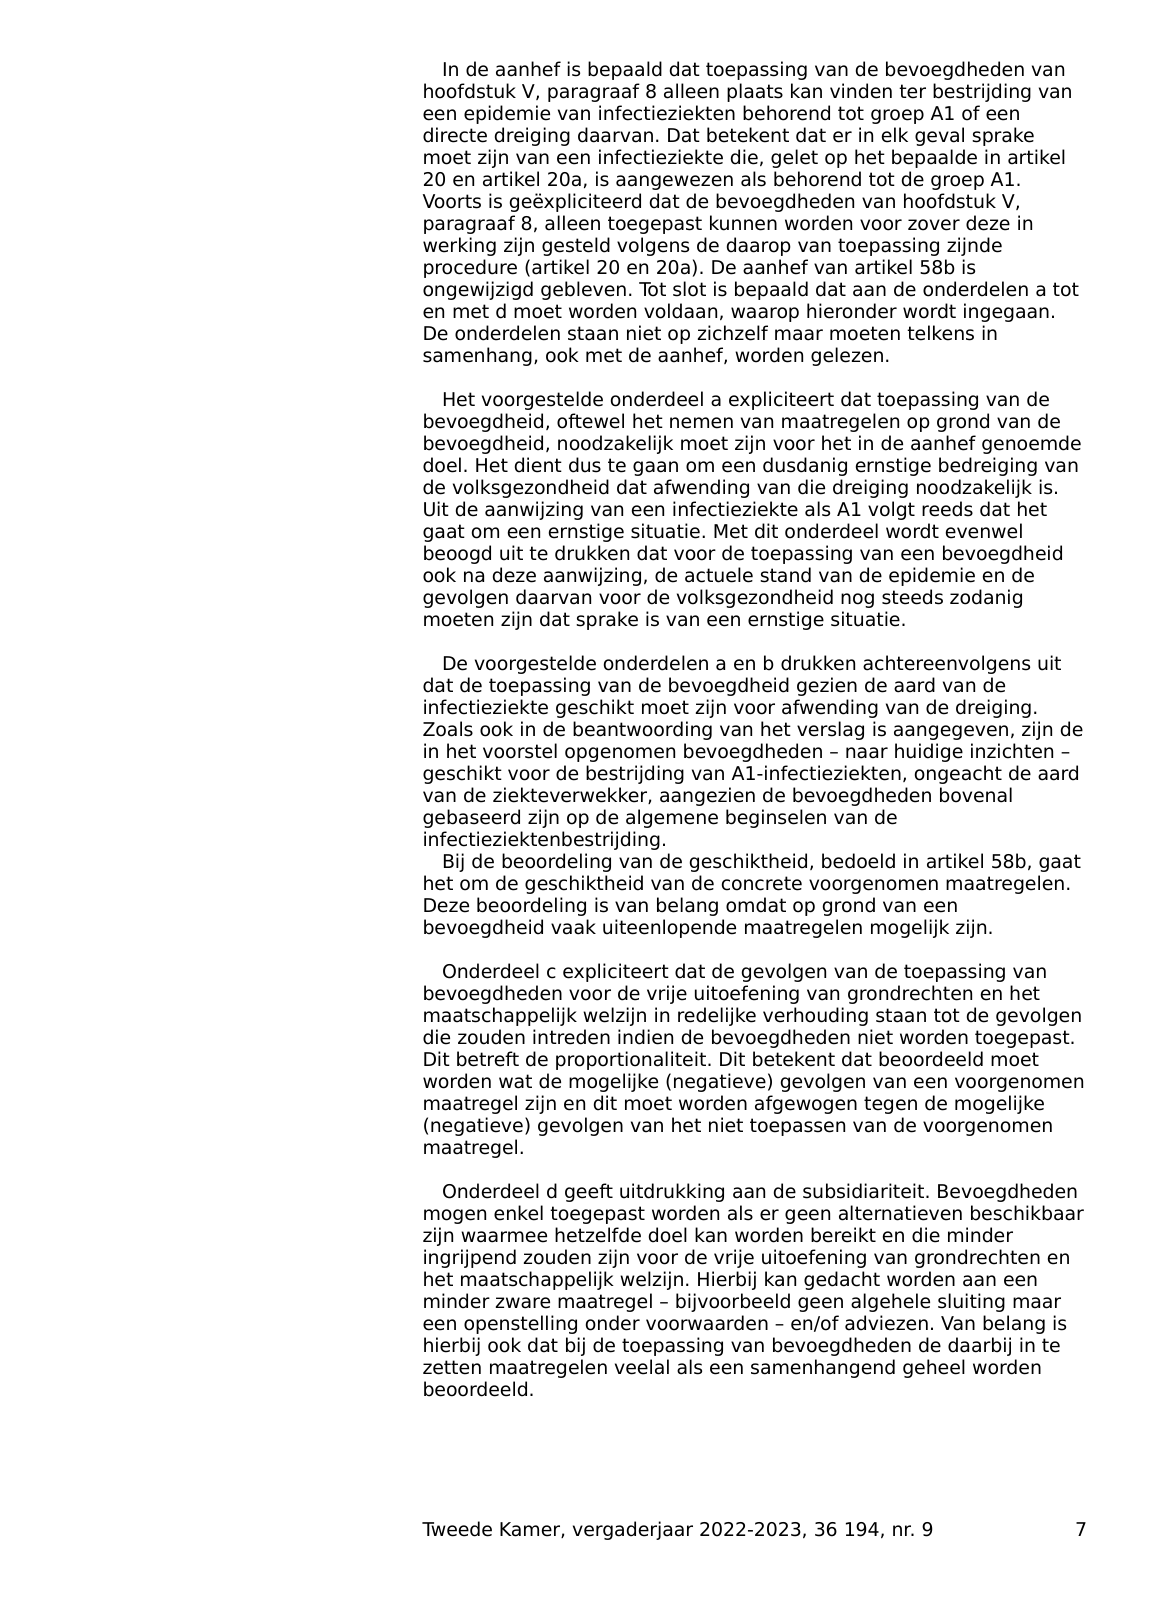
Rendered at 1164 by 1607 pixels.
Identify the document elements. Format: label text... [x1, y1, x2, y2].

text Onderdeel d geeft uitdrukking aan de subsidiariteit. Bevoegdheden mogen enkel toegepast worden als er geen alternatieven beschikbaar zijn waarmee hetzelfde doel kan worden bereikt en die minder ingrijpend zouden zijn voor de vrije uitoefening van grondrechten en het maatschappelijk welzijn. Hierbij kan gedacht worden aan een minder zware maatregel – bijvoorbeeld geen algehele sluiting maar een openstelling onder voorwaarden – en/of adviezen. Van belang is hierbij ook dat bij de toepassing van bevoegdheden de daarbij in te zetten maatregelen veelal als een samenhangend geheel worden beoordeeld. [422, 1181, 1087, 1401]
text Onderdeel c expliciteert dat de gevolgen van de toepassing van bevoegdheden voor de vrije uitoefening van grondrechten en het maatschappelijk welzijn in redelijke verhouding staan tot de gevolgen die zouden intreden indien de bevoegdheden niet worden toegepast. Dit betreft de proportionaliteit. Dit betekent dat beoordeeld moet worden wat de mogelijke (negatieve) gevolgen van een voorgenomen maatregel zijn en dit moet worden afgewogen tegen de mogelijke (negatieve) gevolgen van het niet toepassen van de voorgenomen maatregel. [422, 961, 1087, 1159]
text Het voorgestelde onderdeel a expliciteert dat toepassing van de bevoegdheid, oftewel het nemen van maatregelen op grond van de bevoegdheid, noodzakelijk moet zijn voor het in de aanhef genoemde doel. Het dient dus te gaan om een dusdanig ernstige bedreiging van de volksgezondheid dat afwending van die dreiging noodzakelijk is. Uit de aanwijzing van een infectieziekte als A1 volgt reeds dat het gaat om een ernstige situatie. Met dit onderdeel wordt evenwel beoogd uit te drukken dat voor de toepassing van een bevoegdheid ook na deze aanwijzing, de actuele stand van de epidemie en de gevolgen daarvan voor de volksgezondheid nog steeds zodanig moeten zijn dat sprake is van een ernstige situatie. [422, 389, 1087, 631]
text De voorgestelde onderdelen a en b drukken achtereenvolgens uit dat de toepassing van de bevoegdheid gezien de aard van de infectieziekte geschikt moet zijn voor afwending van de dreiging. Zoals ook in de beantwoording van het verslag is aangegeven, zijn de in het voorstel opgenomen bevoegdheden – naar huidige inzichten – geschikt voor de bestrijding van A1-infectieziekten, ongeacht de aard van de ziekteverwekker, aangezien de bevoegdheden bovenal gebaseerd zijn op de algemene beginselen van de infectieziektenbestrijding. [422, 653, 1087, 851]
text In de aanhef is bepaald dat toepassing van de bevoegdheden van hoofdstuk V, paragraaf 8 alleen plaats kan vinden ter bestrijding van een epidemie van infectieziekten behorend tot groep A1 of een directe dreiging daarvan. Dat betekent dat er in elk geval sprake moet zijn van een infectieziekte die, gelet op het bepaalde in artikel 20 en artikel 20a, is aangewezen als behorend tot de groep A1. Voorts is geëxpliciteerd dat de bevoegdheden van hoofdstuk V, paragraaf 8, alleen toegepast kunnen worden voor zover deze in werking zijn gesteld volgens de daarop van toepassing zijnde procedure (artikel 20 en 20a). De aanhef van artikel 58b is ongewijzigd gebleven. Tot slot is bepaald dat aan de onderdelen a tot en met d moet worden voldaan, waarop hieronder wordt ingegaan. De onderdelen staan niet op zichzelf maar moeten telkens in samenhang, ook met de aanhef, worden gelezen. [422, 59, 1087, 367]
text Bij de beoordeling van de geschiktheid, bedoeld in artikel 58b, gaat het om de geschiktheid van de concrete voorgenomen maatregelen. Deze beoordeling is van belang omdat op grond van een bevoegdheid vaak uiteenlopende maatregelen mogelijk zijn. [422, 851, 1087, 939]
